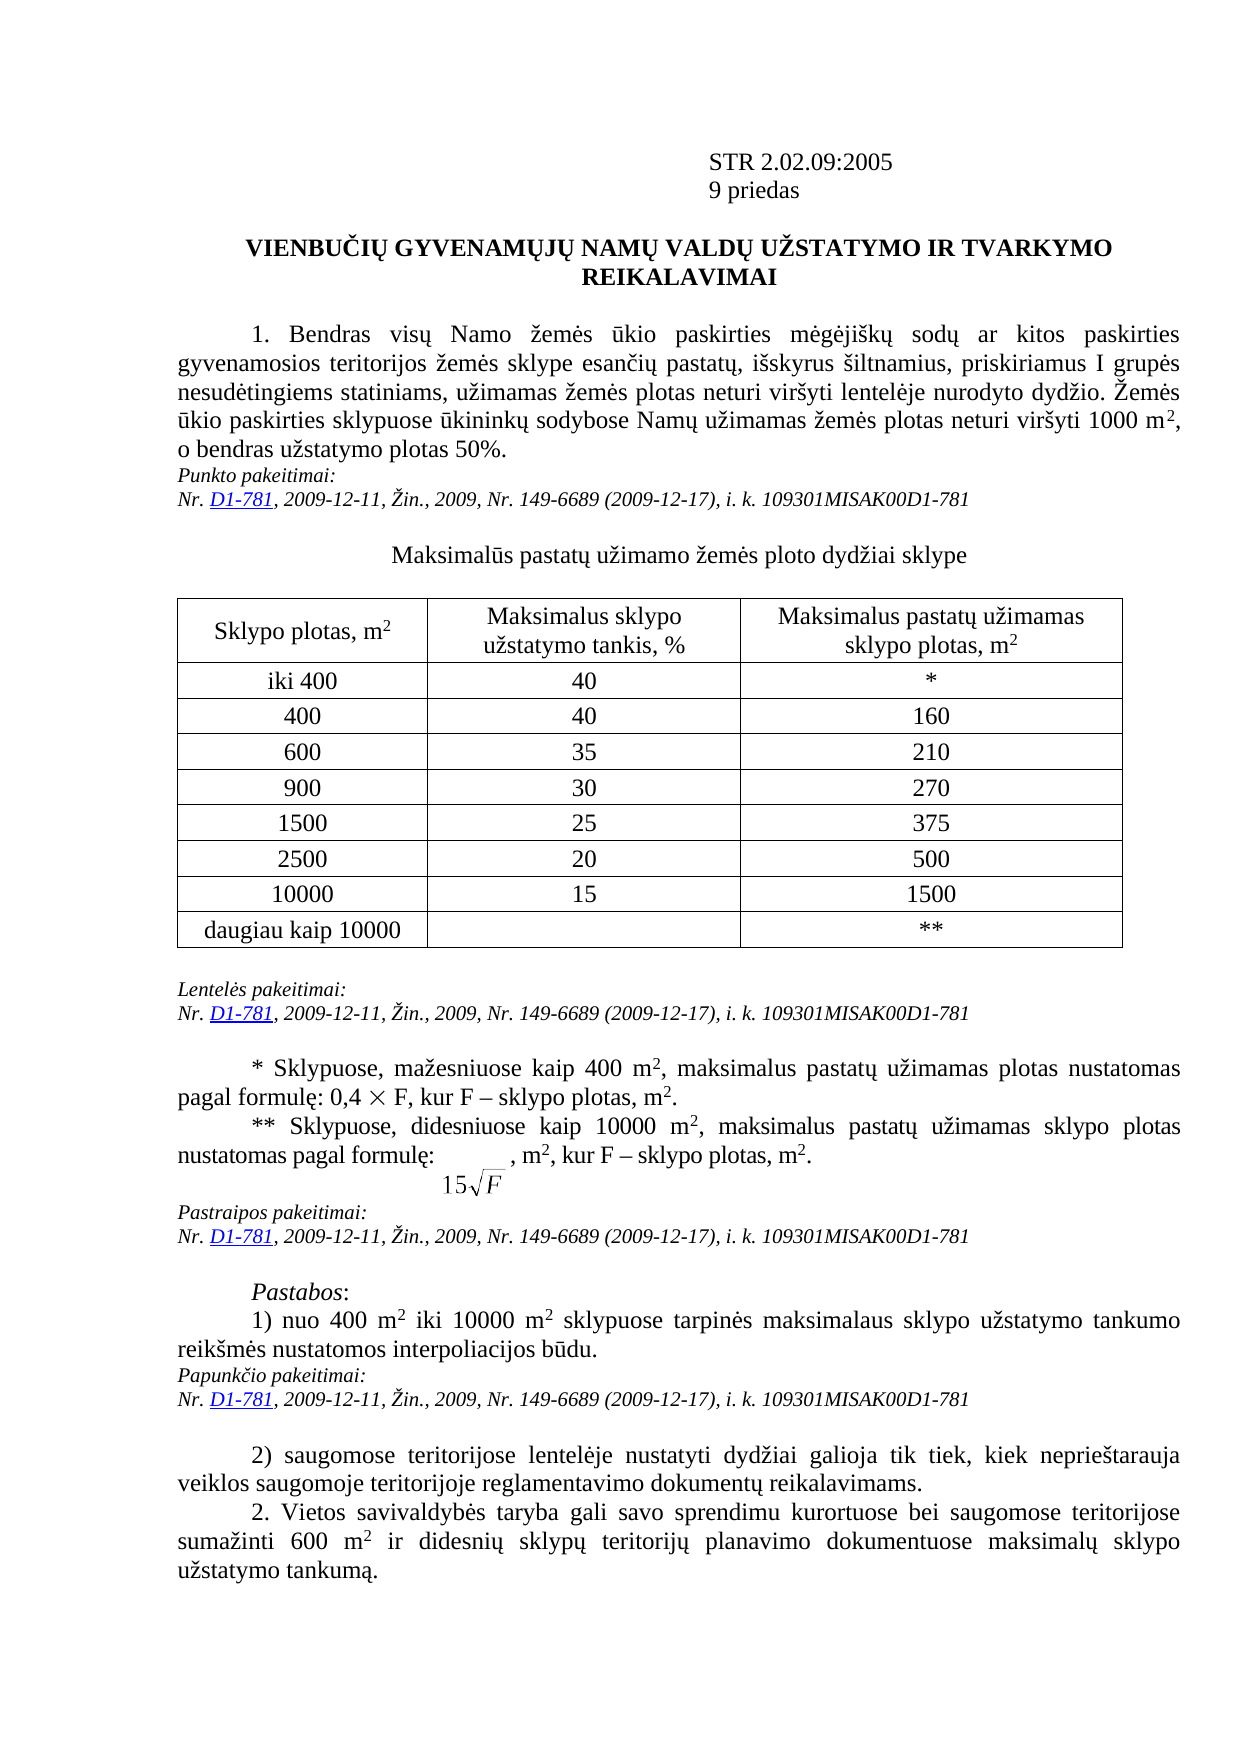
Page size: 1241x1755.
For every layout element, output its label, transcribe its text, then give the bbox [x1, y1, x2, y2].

table_header Maksimalus pastatų užimamas sklypo plotas, m2 [741, 599, 1122, 662]
text Nr. D1-781, 2009-12-11, Žin., 2009, Nr. 149-6689 (2009-12-17), i. k. 109301MISAK00D1-781 [177, 487, 1181, 511]
table_cell 40 [428, 699, 740, 733]
table_cell [428, 912, 740, 947]
table_header Sklypo plotas, m2 [178, 599, 427, 662]
text Pastabos: [177, 1277, 1181, 1305]
text VIENBUČIŲ GYVENAMŲJŲ NAMŲ VALDŲ UŽSTATYMO IR TVARKYMO REIKALAVIMAI [177, 233, 1181, 291]
table_header Maksimalus sklypo užstatymo tankis, % [428, 599, 740, 662]
table_cell ** [741, 912, 1122, 947]
table_cell 160 [741, 699, 1122, 733]
text ** Sklypuose, didesniuose kaip 10000 m2, maksimalus pastatų užimamas sklypo plotas nustatomas pagal formulę: 15*F^1/2, m2, kur F – sklypo plotas, m2. [177, 1111, 1181, 1200]
table_cell 1500 [178, 805, 427, 840]
table_cell 35 [428, 734, 740, 769]
table_cell 30 [428, 770, 740, 804]
table_cell 40 [428, 663, 740, 697]
table_cell 900 [178, 770, 427, 804]
table_cell * [741, 663, 1122, 697]
text 1) nuo 400 m2 iki 10000 m2 sklypuose tarpinės maksimalaus sklypo užstatymo tankumo reikšmės nustatomos interpoliacijos būdu. [177, 1305, 1181, 1363]
table_cell 600 [178, 734, 427, 769]
text Nr. D1-781, 2009-12-11, Žin., 2009, Nr. 149-6689 (2009-12-17), i. k. 109301MISAK00D1-781 [177, 1001, 1181, 1025]
table_cell 2500 [178, 841, 427, 876]
text Lentelės pakeitimai: [177, 977, 1181, 1001]
text * Sklypuose, mažesniuose kaip 400 m2, maksimalus pastatų užimamas plotas nustatomas pagal formulę: 0,4 ´ F, kur F – sklypo plotas, m2. [177, 1053, 1181, 1111]
table_cell daugiau kaip 10000 [178, 912, 427, 947]
table_cell 400 [178, 699, 427, 733]
table_cell iki 400 [178, 663, 427, 697]
text Maksimalūs pastatų užimamo žemės ploto dydžiai sklype [177, 540, 1181, 569]
table_cell 500 [741, 841, 1122, 876]
text STR 2.02.09:2005 [177, 147, 1181, 176]
text Papunkčio pakeitimai: [177, 1363, 1181, 1387]
table_cell 15 [428, 877, 740, 911]
text 1. Bendras visų Namo žemės ūkio paskirties mėgėjiškų sodų ar kitos paskirties gyvenamosios teritorijos žemės sklype esančių pastatų, išskyrus šiltnamius, priskiriamus I grupės nesudėtingiems statiniams, užimamas žemės plotas neturi viršyti lentelėje nurodyto dydžio. Žemės ūkio paskirties sklypuose ūkininkų sodybose Namų užimamas žemės plotas neturi viršyti 1000 m2, o bendras užstatymo plotas 50%. [177, 319, 1181, 463]
text 9 priedas [177, 176, 1181, 204]
table_cell 375 [741, 805, 1122, 840]
table_cell 20 [428, 841, 740, 876]
table_cell 270 [741, 770, 1122, 804]
table_cell 210 [741, 734, 1122, 769]
table_cell 1500 [741, 877, 1122, 911]
text 2) saugomose teritorijose lentelėje nustatyti dydžiai galioja tik tiek, kiek neprieštarauja veiklos saugomoje teritorijoje reglamentavimo dokumentų reikalavimams. [177, 1440, 1181, 1497]
text Punkto pakeitimai: [177, 463, 1181, 487]
text Nr. D1-781, 2009-12-11, Žin., 2009, Nr. 149-6689 (2009-12-17), i. k. 109301MISAK00D1-781 [177, 1387, 1181, 1411]
table_cell 25 [428, 805, 740, 840]
text 2. Vietos savivaldybės taryba gali savo sprendimu kurortuose bei saugomose teritorijose sumažinti 600 m2 ir didesnių sklypų teritorijų planavimo dokumentuose maksimalų sklypo užstatymo tankumą. [177, 1497, 1181, 1583]
table_cell 10000 [178, 877, 427, 911]
text Nr. D1-781, 2009-12-11, Žin., 2009, Nr. 149-6689 (2009-12-17), i. k. 109301MISAK00D1-781 [177, 1224, 1181, 1248]
text Pastraipos pakeitimai: [177, 1200, 1181, 1224]
